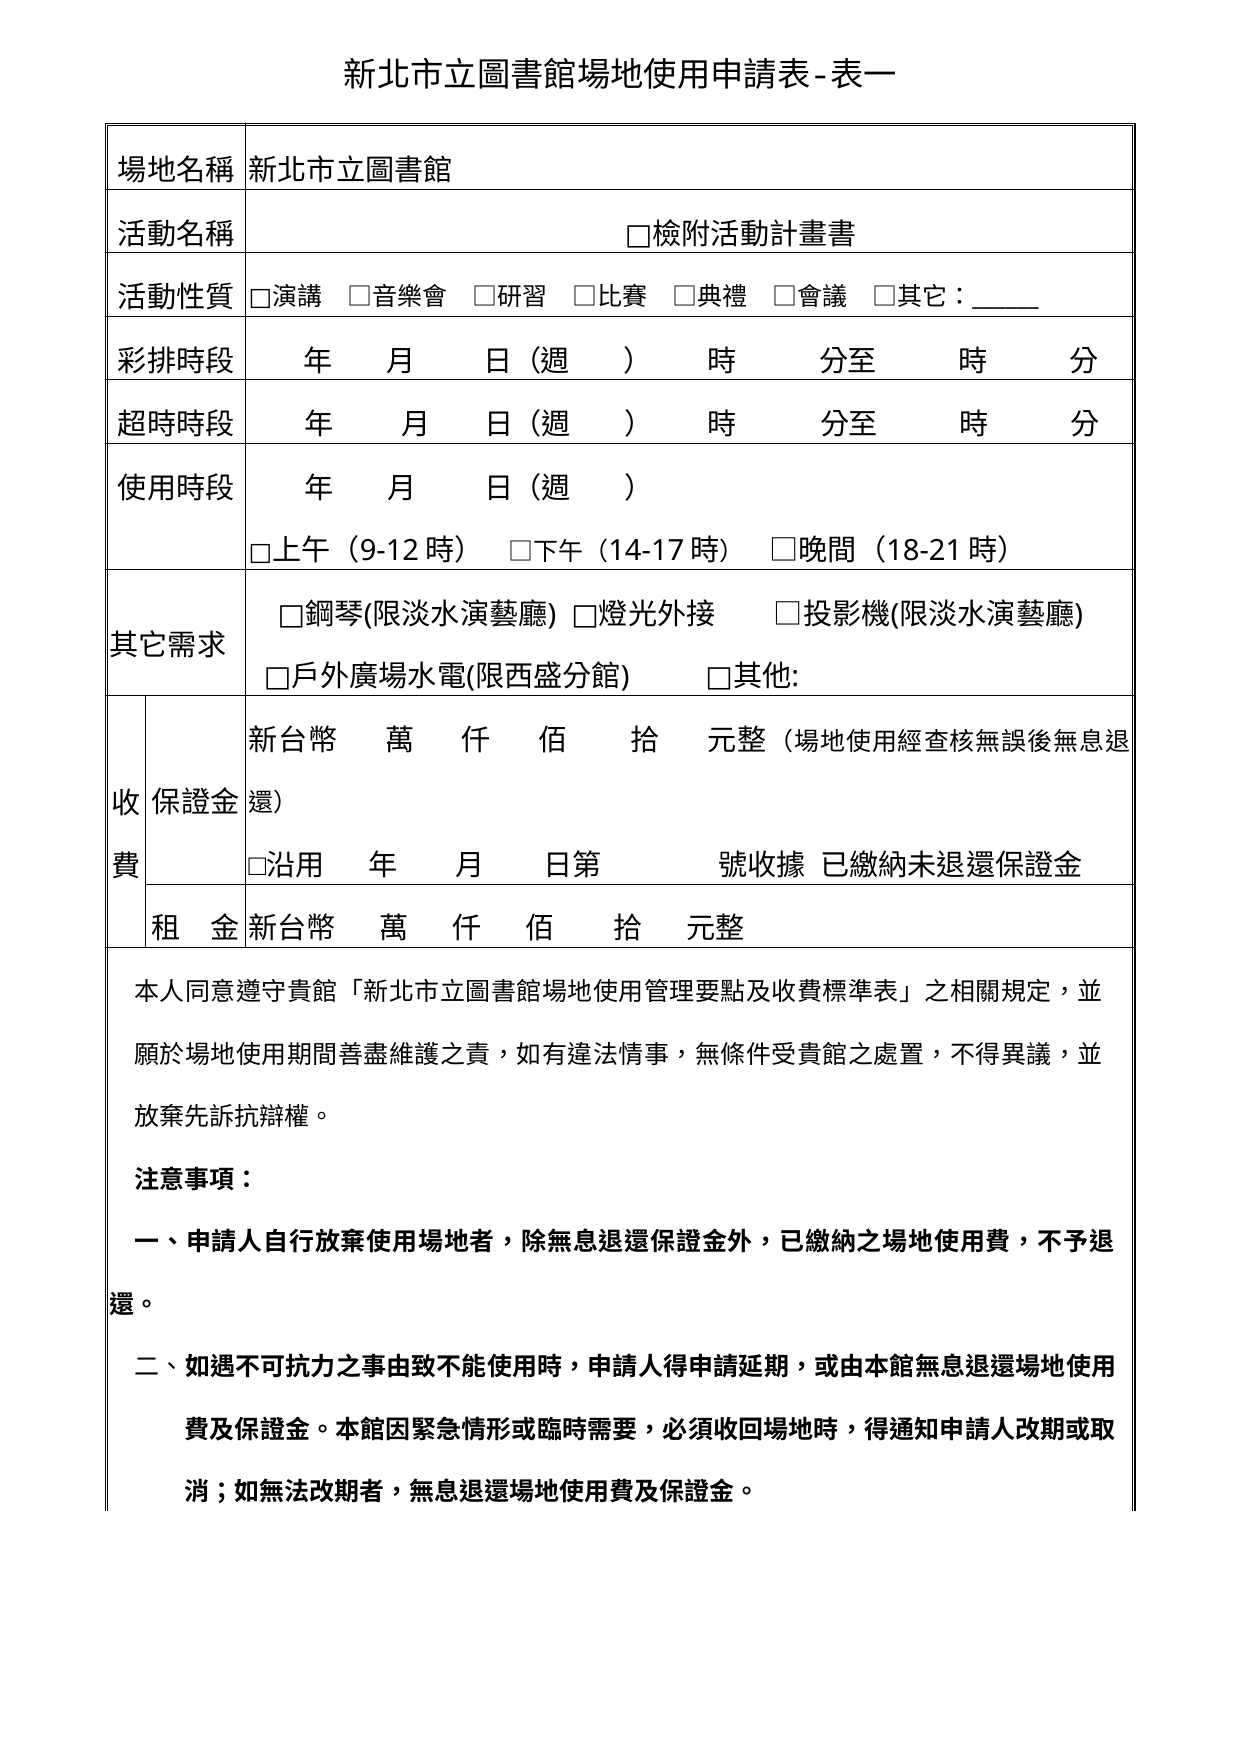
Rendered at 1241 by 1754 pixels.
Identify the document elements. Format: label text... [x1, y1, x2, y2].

table_cell 保證金 [146, 696, 245, 883]
table_cell 新台幣 萬 仟 佰 拾 元整（場地使用經查核無誤後無息退還） □沿用 年 月 日第 號收據 已繳納未退還保證金 [246, 696, 1132, 883]
table_cell 年 月 日（週 ） 時 分至 時 分 [246, 317, 1132, 379]
table_cell □演講 □音樂會 □研習 □比賽 □典禮 □會議 □其它：______ [246, 253, 1132, 316]
table_cell □鋼琴(限淡水演藝廳) □燈光外接 □投影機(限淡水演藝廳) □戶外廣場水電(限西盛分館) □其他: [246, 570, 1132, 695]
table_cell 超時時段 [108, 380, 245, 443]
table_cell 活動名稱 [108, 190, 245, 252]
table_cell □檢附活動計畫書 [246, 190, 1132, 252]
table_cell 收 費 [108, 696, 145, 947]
table_cell 租 金 [146, 885, 245, 947]
table_cell 新台幣 萬 仟 佰 拾 元整 [246, 885, 1132, 947]
table_cell 本人同意遵守貴館「新北市立圖書館場地使用管理要點及收費標準表」之相關規定，並願於場地使用期間善盡維護之責，如有違法情事，無條件受貴館之處置，不得異議，並放棄先訴抗辯權。 注意事項： 一、申請人自行放棄使用場地者，除無息退還保證金外，已繳納之場地使用費，不予退還。 二、如遇不可抗力之事由致不能使用時，申請人得申請延期，或由本館無息退還場地使用費及保證金。本館因緊急情形或臨時需要，必須收回場地時，得通知申請人改期或取消；如無法改期者，無息退還場地使用費及保證金。 [108, 948, 1132, 1511]
table_header 新北市立圖書館 [246, 126, 1132, 189]
table_cell 其它需求 [108, 570, 245, 695]
table_header 場地名稱 [108, 126, 245, 189]
table_cell 彩排時段 [108, 317, 245, 379]
table_cell 年 月 日（週 ） □上午（9-12時） □下午（14-17時） □晚間（18-21時） [246, 444, 1132, 569]
table_cell 使用時段 [108, 444, 245, 569]
table_cell 活動性質 [108, 253, 245, 316]
table_cell 年 月 日（週 ） 時 分至 時 分 [246, 380, 1132, 443]
